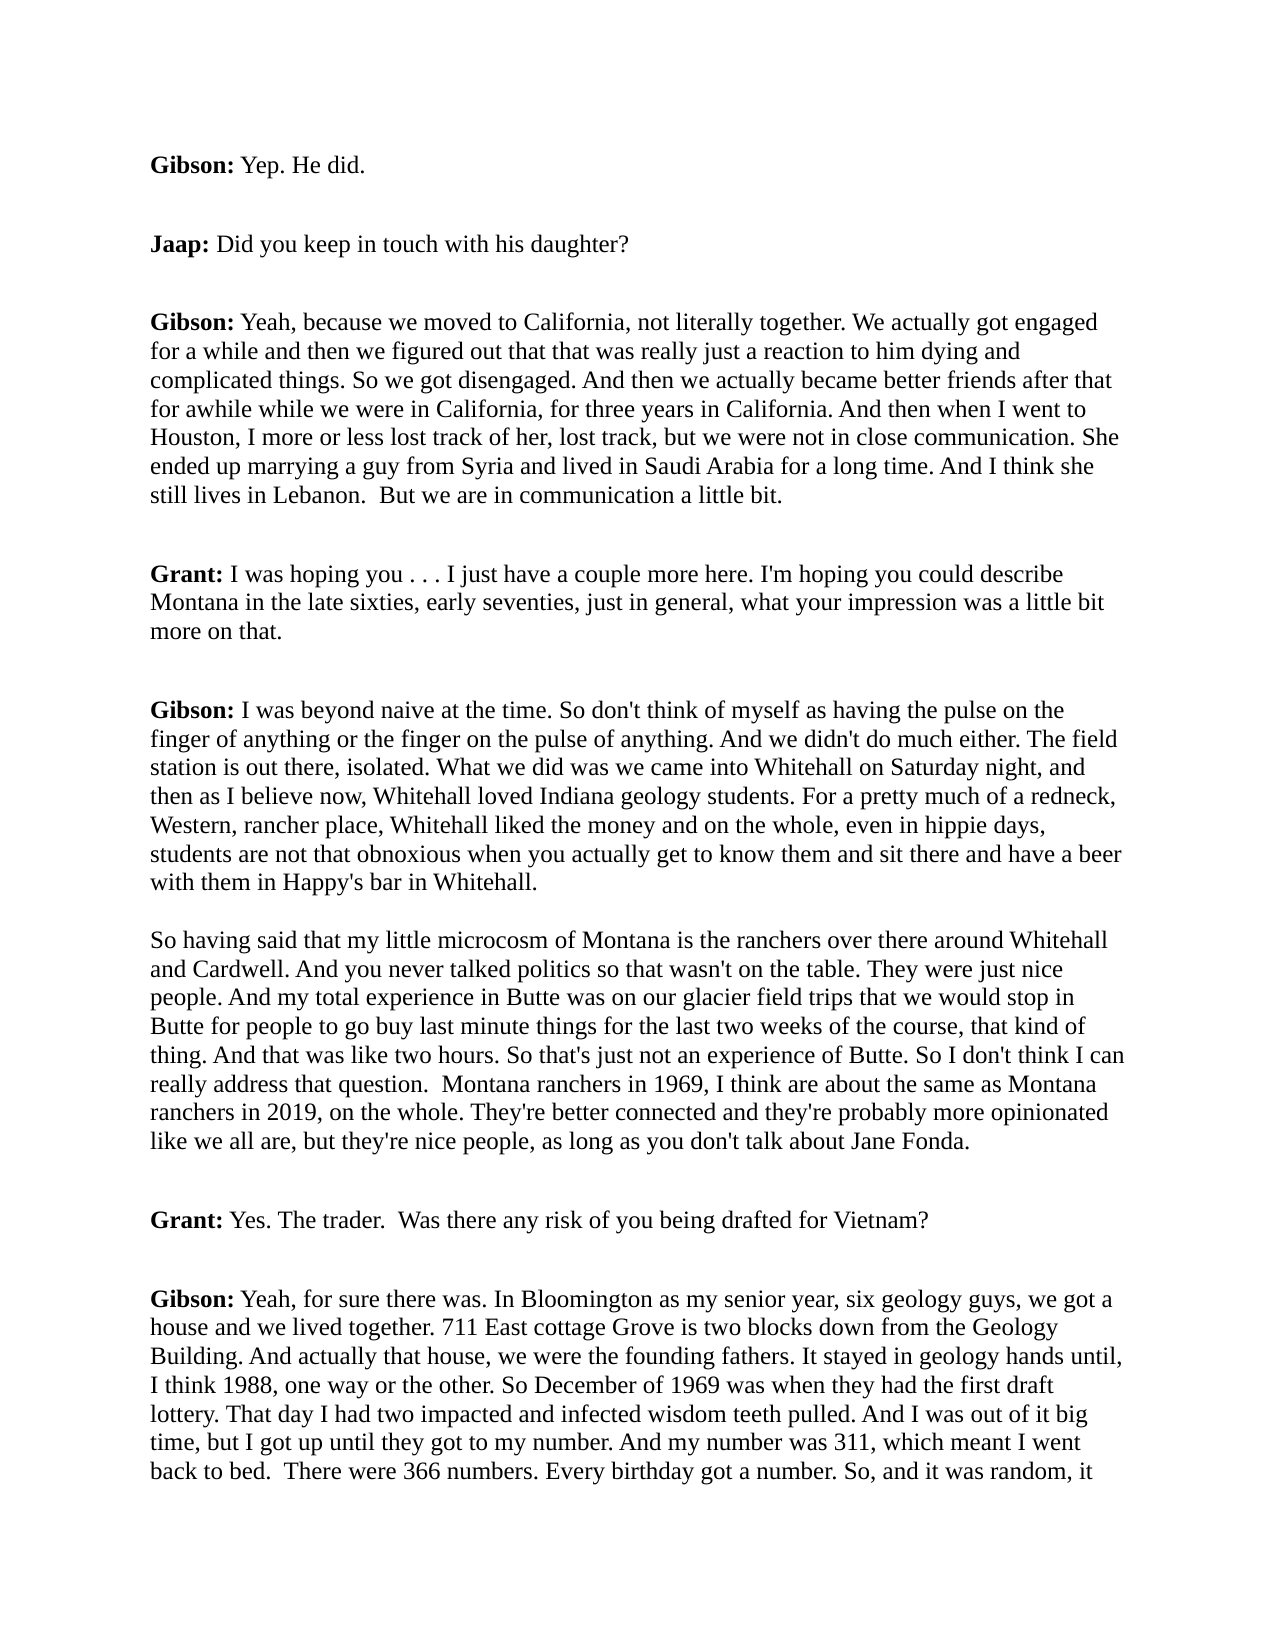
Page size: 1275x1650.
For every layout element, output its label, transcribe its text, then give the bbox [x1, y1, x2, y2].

text Grant: I was hoping you . . . I just have a couple more here. I'm hoping you could describe Montana in the late sixties, early seventies, just in general, what your impression was a little bit more on that. [150, 559, 1125, 645]
text Gibson: Yeah, because we moved to California, not literally together. We actually got engaged for a while and then we figured out that that was really just a reaction to him dying and complicated things. So we got disengaged. And then we actually became better friends after that for awhile while we were in California, for three years in California. And then when I went to Houston, I more or less lost track of her, lost track, but we were not in close communication. She ended up marrying a guy from Syria and lived in Saudi Arabia for a long time. And I think she still lives in Lebanon. But we are in communication a little bit. [150, 307, 1125, 509]
text Jaap: Did you keep in touch with his daughter? [150, 229, 1125, 257]
text Gibson: I was beyond naive at the time. So don't think of myself as having the pulse on the finger of anything or the finger on the pulse of anything. And we didn't do much either. The field station is out there, isolated. What we did was we came into Whitehall on Saturday night, and then as I believe now, Whitehall loved Indiana geology students. For a pretty much of a redneck, Western, rancher place, Whitehall liked the money and on the whole, even in hippie days, students are not that obnoxious when you actually get to know them and sit there and have a beer with them in Happy's bar in Whitehall. So having said that my little microcosm of Montana is the ranchers over there around Whitehall and Cardwell. And you never talked politics so that wasn't on the table. They were just nice people. And my total experience in Butte was on our glacier field trips that we would stop in Butte for people to go buy last minute things for the last two weeks of the course, that kind of thing. And that was like two hours. So that's just not an experience of Butte. So I don't think I can really address that question. Montana ranchers in 1969, I think are about the same as Montana ranchers in 2019, on the whole. They're better connected and they're probably more opinionated like we all are, but they're nice people, as long as you don't talk about Jane Fonda. [150, 695, 1125, 1155]
text Gibson: Yep. He did. [150, 150, 1125, 179]
text Gibson: Yeah, for sure there was. In Bloomington as my senior year, six geology guys, we got a house and we lived together. 711 East cottage Grove is two blocks down from the Geology Building. And actually that house, we were the founding fathers. It stayed in geology hands until, I think 1988, one way or the other. So December of 1969 was when they had the first draft lottery. That day I had two impacted and infected wisdom teeth pulled. And I was out of it big time, but I got up until they got to my number. And my number was 311, which meant I went back to bed. There were 366 numbers. Every birthday got a number. So, and it was random, it [150, 1284, 1125, 1485]
text Grant: Yes. The trader. Was there any risk of you being drafted for Vietnam? [150, 1205, 1125, 1234]
